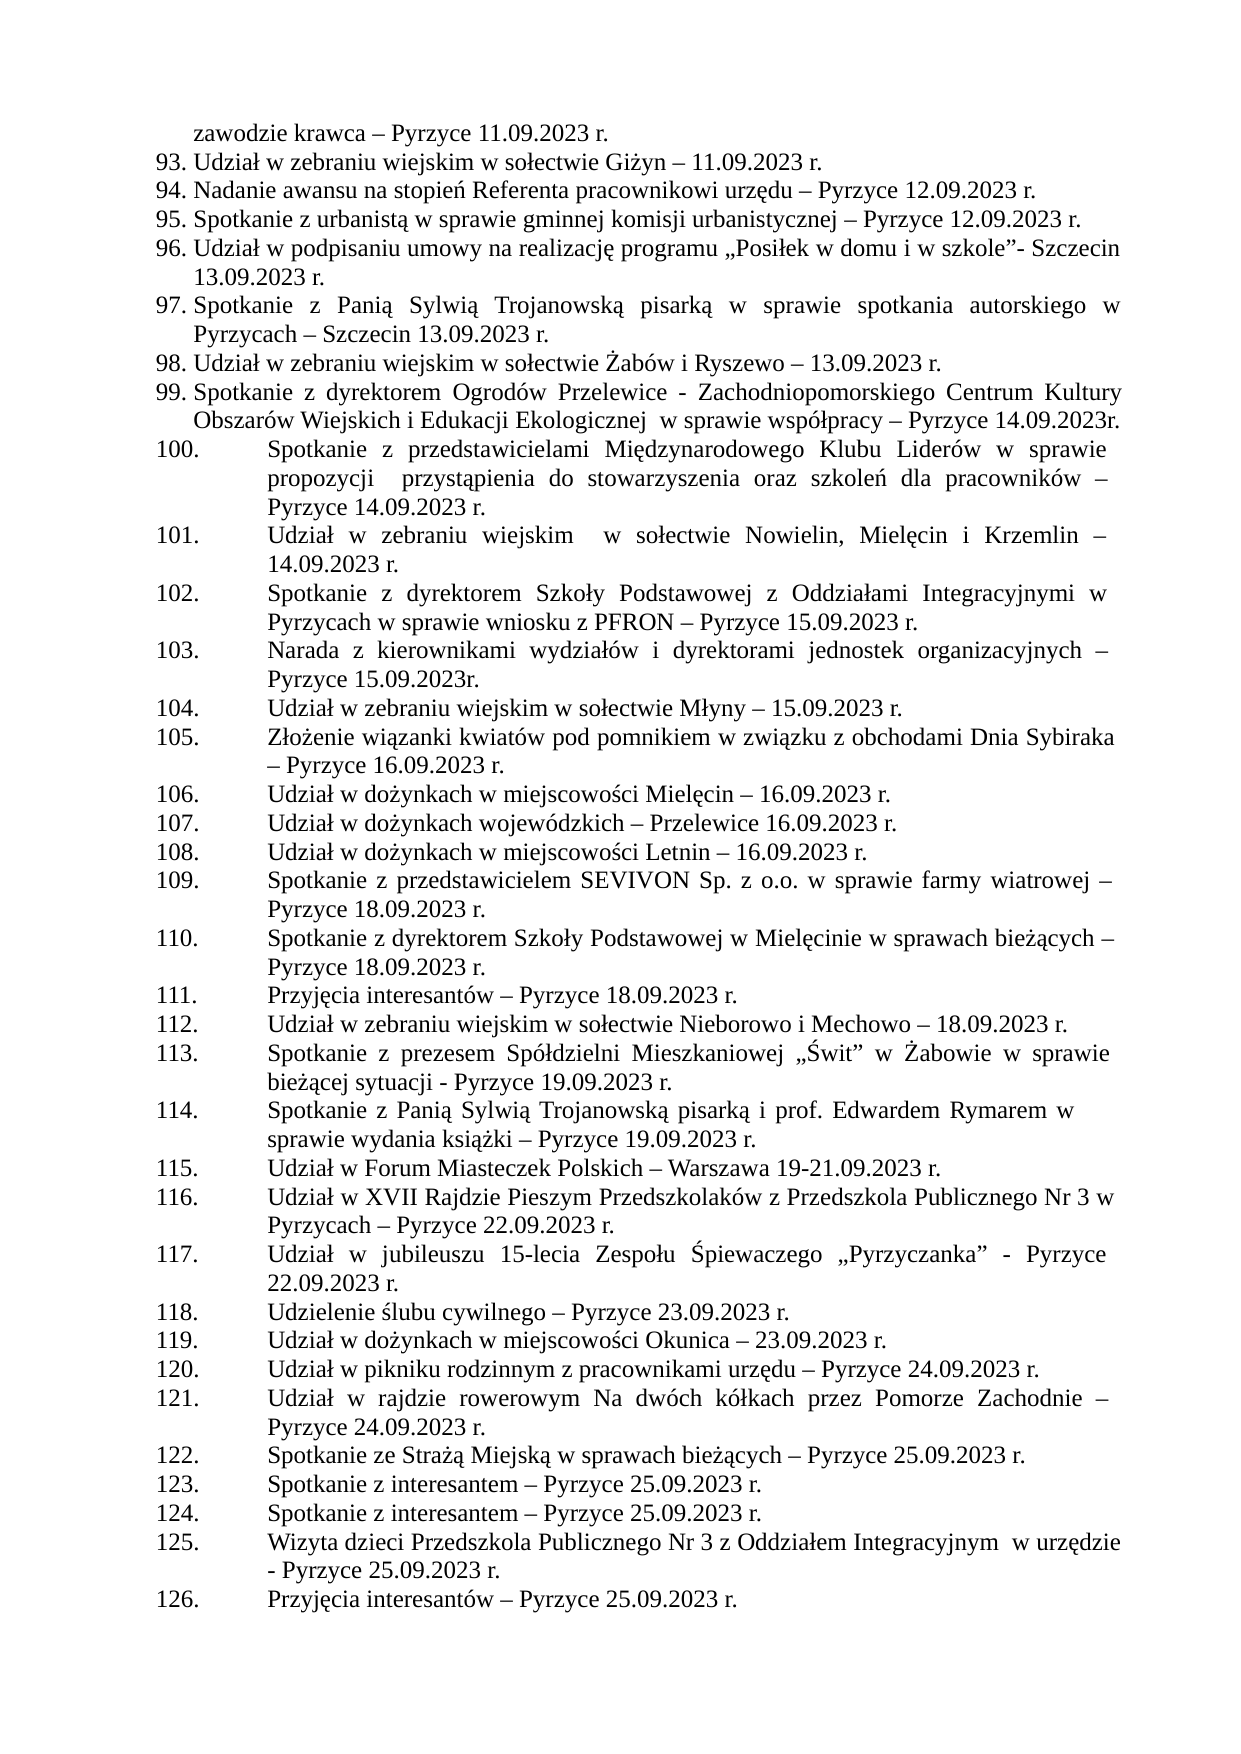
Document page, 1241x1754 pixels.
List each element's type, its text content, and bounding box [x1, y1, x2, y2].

list Udział w jubileuszu 15-lecia Zespołu Śpiewaczego „Pyrzyczanka” - Pyrzyce 22.09.2023 r. [156, 1239, 1122, 1297]
list Spotkanie z dyrektorem Szkoły Podstawowej z Oddziałami Integracyjnymi w Pyrzycach w sprawie wniosku z PFRON – Pyrzyce 15.09.2023 r. [156, 578, 1122, 636]
list Spotkanie z przedstawicielami Międzynarodowego Klubu Liderów w sprawie propozycji przystąpienia do stowarzyszenia oraz szkoleń dla pracowników – Pyrzyce 14.09.2023 r. [156, 434, 1122, 521]
list Spotkanie z dyrektorem Szkoły Podstawowej w Mielęcinie w sprawach bieżących – Pyrzyce 18.09.2023 r. [156, 923, 1122, 981]
list Udział w zebraniu wiejskim w sołectwie Żabów i Ryszewo – 13.09.2023 r. [156, 348, 1122, 377]
list Udział w dożynkach w miejscowości Okunica – 23.09.2023 r. [156, 1326, 1122, 1354]
list Spotkanie z przedstawicielem SEVIVON Sp. z o.o. w sprawie farmy wiatrowej – Pyrzyce 18.09.2023 r. [156, 866, 1122, 923]
list Udzielenie ślubu cywilnego – Pyrzyce 23.09.2023 r. [156, 1297, 1122, 1326]
list Udział w rajdzie rowerowym Na dwóch kółkach przez Pomorze Zachodnie – Pyrzyce 24.09.2023 r. [156, 1383, 1122, 1441]
list Udział w pikniku rodzinnym z pracownikami urzędu – Pyrzyce 24.09.2023 r. [156, 1354, 1122, 1383]
list Nadanie awansu na stopień Referenta pracownikowi urzędu – Pyrzyce 12.09.2023 r. [156, 176, 1122, 204]
list Udział w dożynkach w miejscowości Letnin – 16.09.2023 r. [156, 837, 1122, 866]
list Wizyta dzieci Przedszkola Publicznego Nr 3 z Oddziałem Integracyjnym w urzędzie - Pyrzyce 25.09.2023 r. [156, 1527, 1122, 1584]
list Udział w zebraniu wiejskim w sołectwie Nowielin, Mielęcin i Krzemlin – 14.09.2023 r. [156, 521, 1122, 578]
list Spotkanie ze Strażą Miejską w sprawach bieżących – Pyrzyce 25.09.2023 r. [156, 1441, 1122, 1469]
list Udział w dożynkach wojewódzkich – Przelewice 16.09.2023 r. [156, 808, 1122, 837]
list Udział w dożynkach w miejscowości Mielęcin – 16.09.2023 r. [156, 779, 1122, 808]
list Udział w podpisaniu umowy na realizację programu „Posiłek w domu i w szkole”- Szczecin 13.09.2023 r. [156, 233, 1122, 291]
list Przyjęcia interesantów – Pyrzyce 25.09.2023 r. [156, 1584, 1122, 1613]
list Spotkanie z dyrektorem Ogrodów Przelewice - Zachodniopomorskiego Centrum Kultury Obszarów Wiejskich i Edukacji Ekologicznej w sprawie współpracy – Pyrzyce 14.09.2023r. [156, 377, 1122, 434]
list zawodzie krawca – Pyrzyce 11.09.2023 r. [156, 118, 1122, 147]
list Narada z kierownikami wydziałów i dyrektorami jednostek organizacyjnych – Pyrzyce 15.09.2023r. [156, 636, 1122, 693]
list Spotkanie z prezesem Spółdzielni Mieszkaniowej „Świt” w Żabowie w sprawie bieżącej sytuacji - Pyrzyce 19.09.2023 r. [156, 1038, 1122, 1096]
list Udział w Forum Miasteczek Polskich – Warszawa 19-21.09.2023 r. [156, 1153, 1122, 1182]
list Udział w zebraniu wiejskim w sołectwie Giżyn – 11.09.2023 r. [156, 147, 1122, 176]
list Udział w zebraniu wiejskim w sołectwie Nieborowo i Mechowo – 18.09.2023 r. [156, 1009, 1122, 1038]
list Spotkanie z urbanistą w sprawie gminnej komisji urbanistycznej – Pyrzyce 12.09.2023 r. [156, 204, 1122, 233]
list Udział w zebraniu wiejskim w sołectwie Młyny – 15.09.2023 r. [156, 693, 1122, 722]
list Udział w XVII Rajdzie Pieszym Przedszkolaków z Przedszkola Publicznego Nr 3 w Pyrzycach – Pyrzyce 22.09.2023 r. [156, 1182, 1122, 1239]
list Spotkanie z Panią Sylwią Trojanowską pisarką i prof. Edwardem Rymarem w sprawie wydania książki – Pyrzyce 19.09.2023 r. [156, 1096, 1122, 1153]
list Spotkanie z interesantem – Pyrzyce 25.09.2023 r. [156, 1469, 1122, 1498]
list Spotkanie z Panią Sylwią Trojanowską pisarką w sprawie spotkania autorskiego w Pyrzycach – Szczecin 13.09.2023 r. [156, 291, 1122, 348]
list Przyjęcia interesantów – Pyrzyce 18.09.2023 r. [156, 981, 1122, 1009]
list Złożenie wiązanki kwiatów pod pomnikiem w związku z obchodami Dnia Sybiraka – Pyrzyce 16.09.2023 r. [156, 722, 1122, 779]
list Spotkanie z interesantem – Pyrzyce 25.09.2023 r. [156, 1498, 1122, 1527]
